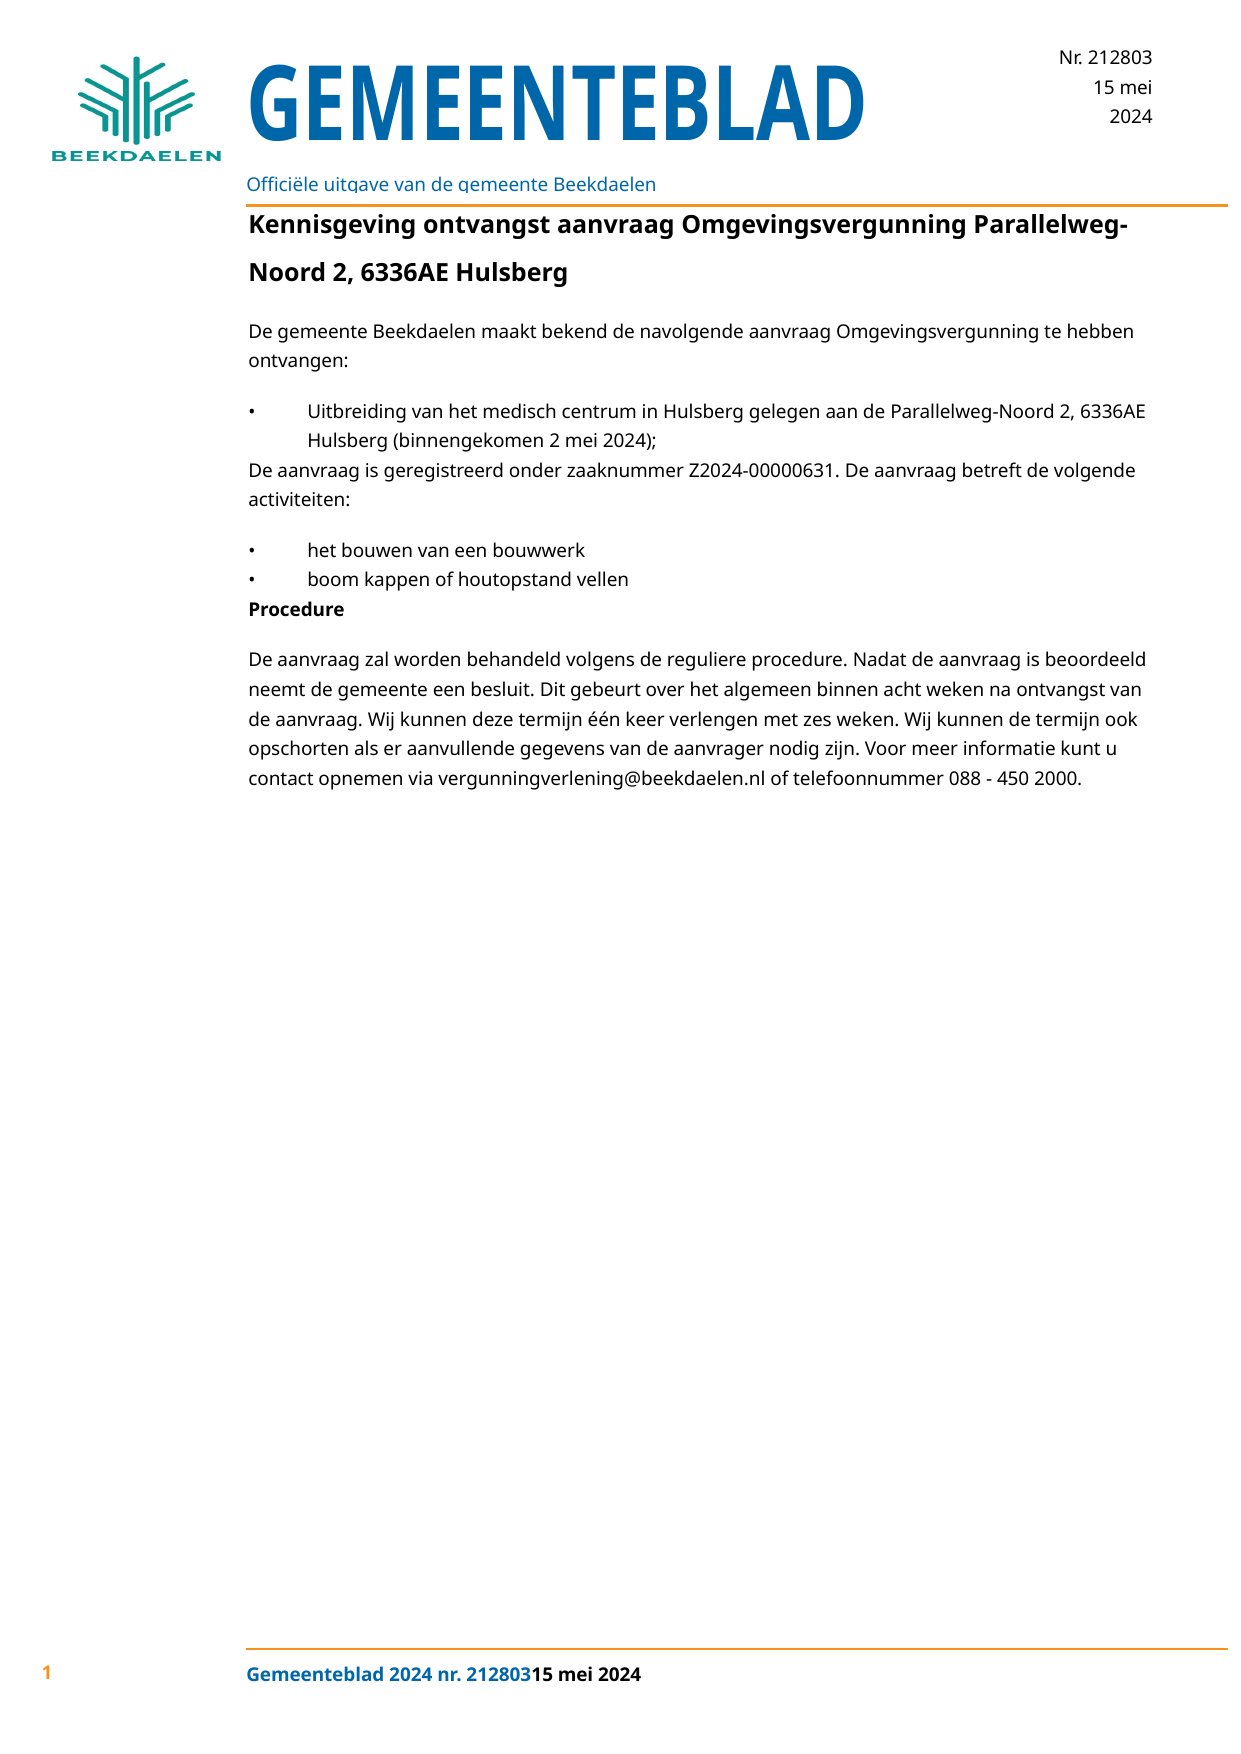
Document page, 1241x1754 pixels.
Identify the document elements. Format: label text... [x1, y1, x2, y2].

text Procedure [248, 596, 1152, 622]
text Kennisgeving ontvangst aanvraag Omgevingsvergunning Parallelweg-Noord 2, 6336AE Hulsberg [248, 207, 1152, 288]
list het bouwen van een bouwwerk [248, 537, 1152, 563]
list Uitbreiding van het medisch centrum in Hulsberg gelegen aan de Parallelweg-Noord 2, 6336AE Hulsberg (binnengekomen 2 mei 2024); [248, 398, 1152, 453]
list boom kappen of houtopstand vellen [248, 567, 1152, 592]
text De aanvraag zal worden behandeld volgens de reguliere procedure. Nadat de aanvraag is beoordeeld neemt de gemeente een besluit. Dit gebeurt over het algemeen binnen acht weken na ontvangst van de aanvraag. Wij kunnen deze termijn één keer verlengen met zes weken. Wij kunnen de termijn ook opschorten als er aanvullende gegevens van de aanvrager nodig zijn. Voor meer informatie kunt u contact opnemen via vergunningverlening@beekdaelen.nl of telefoonnummer 088 - 450 2000. [248, 647, 1152, 791]
text De gemeente Beekdaelen maakt bekend de navolgende aanvraag Omgevingsvergunning te hebben ontvangen: [248, 318, 1152, 373]
picture [41, 47, 231, 172]
text De aanvraag is geregistreerd onder zaaknummer Z2024-00000631. De aanvraag betreft de volgende activiteiten: [248, 457, 1152, 512]
